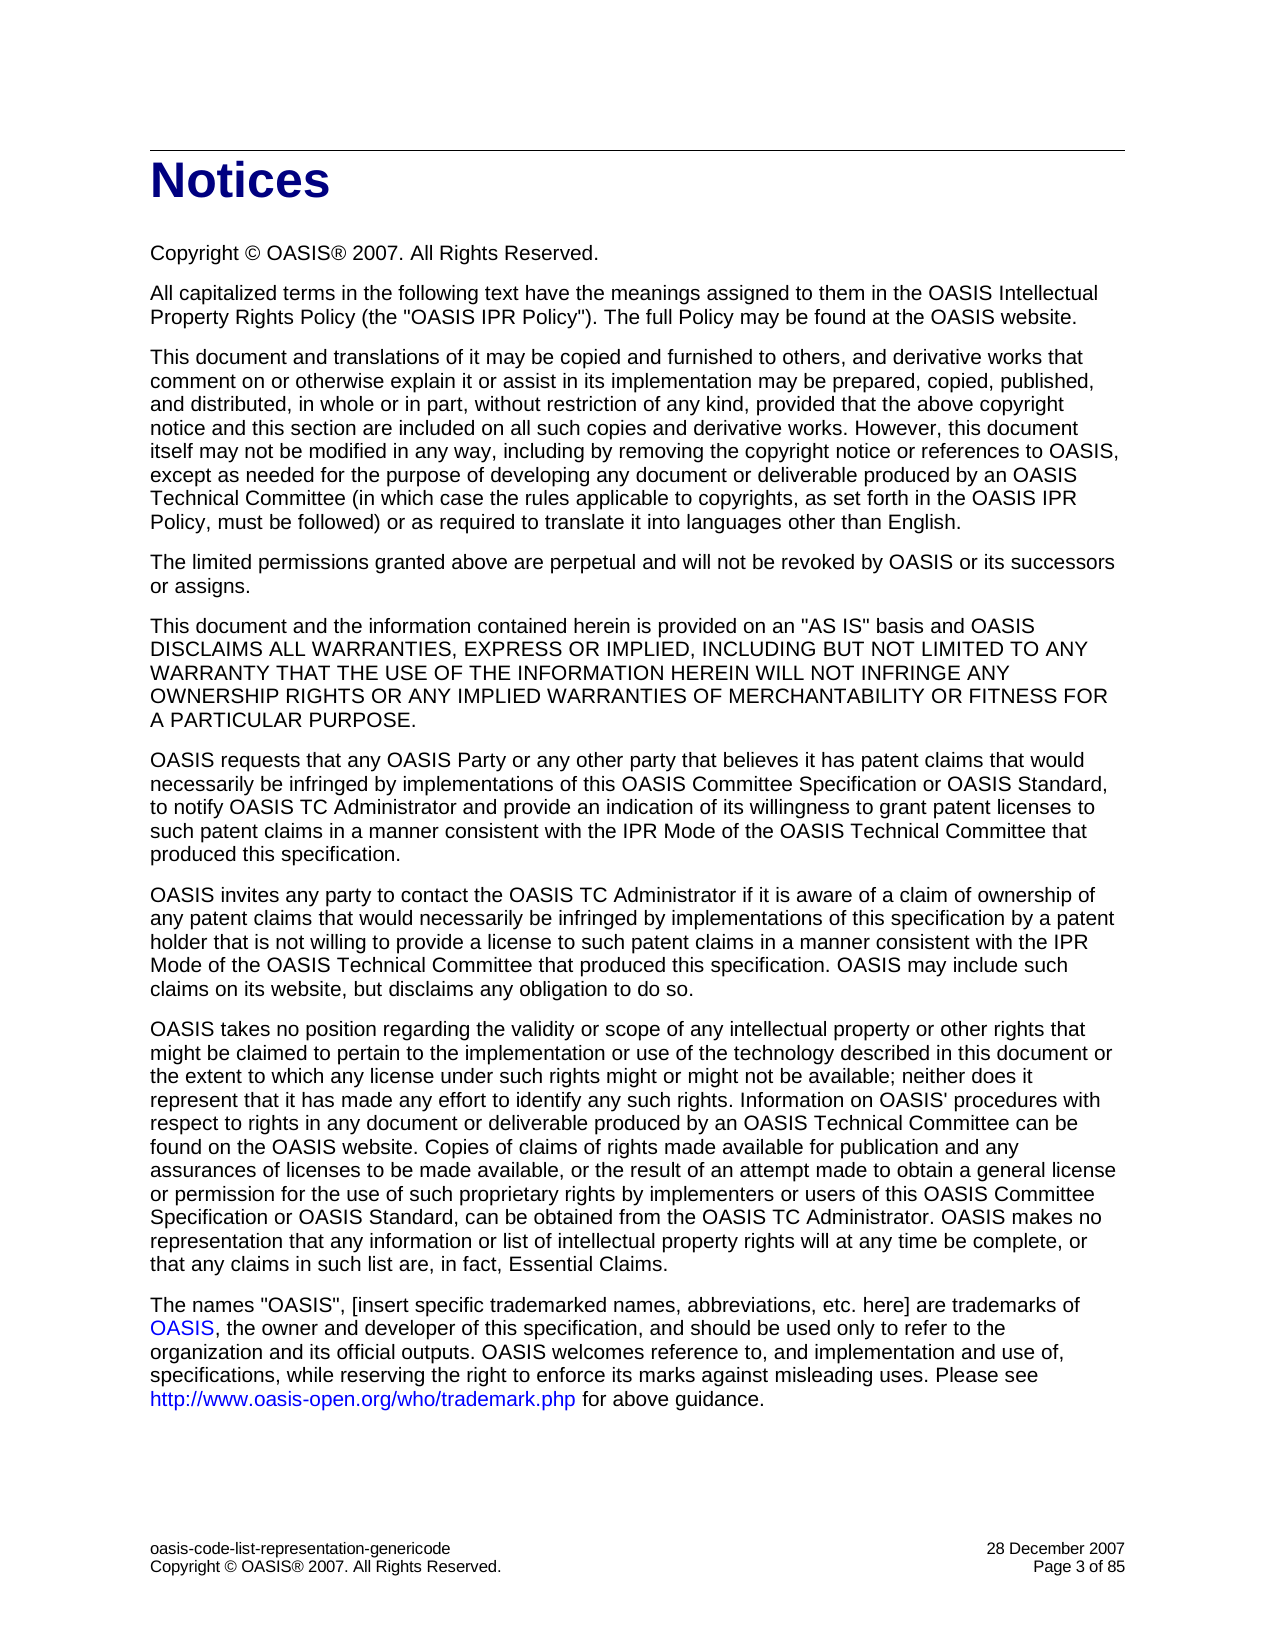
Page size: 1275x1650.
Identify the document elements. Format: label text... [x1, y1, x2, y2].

text OASIS requests that any OASIS Party or any other party that believes it has patent claims that would necessarily be infringed by implementations of this OASIS Committee Specification or OASIS Standard, to notify OASIS TC Administrator and provide an indication of its willingness to grant patent licenses to such patent claims in a manner consistent with the IPR Mode of the OASIS Technical Committee that produced this specification. [150, 749, 1125, 866]
text OASIS takes no position regarding the validity or scope of any intellectual property or other rights that might be claimed to pertain to the implementation or use of the technology described in this document or the extent to which any license under such rights might or might not be available; neither does it represent that it has made any effort to identify any such rights. Information on OASIS' procedures with respect to rights in any document or deliverable produced by an OASIS Technical Committee can be found on the OASIS website. Copies of claims of rights made available for publication and any assurances of licenses to be made available, or the result of an attempt made to obtain a general license or permission for the use of such proprietary rights by implementers or users of this OASIS Committee Specification or OASIS Standard, can be obtained from the OASIS TC Administrator. OASIS makes no representation that any information or list of intellectual property rights will at any time be complete, or that any claims in such list are, in fact, Essential Claims. [150, 1017, 1125, 1276]
text The limited permissions granted above are perpetual and will not be revoked by OASIS or its successors or assigns. [150, 551, 1125, 598]
text This document and translations of it may be copied and furnished to others, and derivative works that comment on or otherwise explain it or assist in its implementation may be prepared, copied, published, and distributed, in whole or in part, without restriction of any kind, provided that the above copyright notice and this section are included on all such copies and derivative works. However, this document itself may not be modified in any way, including by removing the copyright notice or references to OASIS, except as needed for the purpose of developing any document or deliverable produced by an OASIS Technical Committee (in which case the rules applicable to copyrights, as set forth in the OASIS IPR Policy, must be followed) or as required to translate it into languages other than English. [150, 346, 1125, 534]
text OASIS invites any party to contact the OASIS TC Administrator if it is aware of a claim of ownership of any patent claims that would necessarily be infringed by implementations of this specification by a patent holder that is not willing to provide a license to such patent claims in a manner consistent with the IPR Mode of the OASIS Technical Committee that produced this specification. OASIS may include such claims on its website, but disclaims any obligation to do so. [150, 883, 1125, 1001]
text This document and the information contained herein is provided on an "AS IS" basis and OASIS DISCLAIMS ALL WARRANTIES, EXPRESS OR IMPLIED, INCLUDING BUT NOT LIMITED TO ANY WARRANTY THAT THE USE OF THE INFORMATION HEREIN WILL NOT INFRINGE ANY OWNERSHIP RIGHTS OR ANY IMPLIED WARRANTIES OF MERCHANTABILITY OR FITNESS FOR A PARTICULAR PURPOSE. [150, 614, 1125, 732]
text All capitalized terms in the following text have the meanings assigned to them in the OASIS Intellectual Property Rights Policy (the "OASIS IPR Policy"). The full Policy may be found at the OASIS website. [150, 282, 1125, 329]
text The names "OASIS", [insert specific trademarked names, abbreviations, etc. here] are trademarks of OASIS, the owner and developer of this specification, and should be used only to refer to the organization and its official outputs. OASIS welcomes reference to, and implementation and use of, specifications, while reserving the right to enforce its marks against misleading uses. Please see http://www.oasis-open.org/who/trademark.php for above guidance. [150, 1293, 1125, 1411]
title Notices [150, 151, 1125, 208]
text Copyright © OASIS® 2007. All Rights Reserved. [150, 242, 1125, 265]
